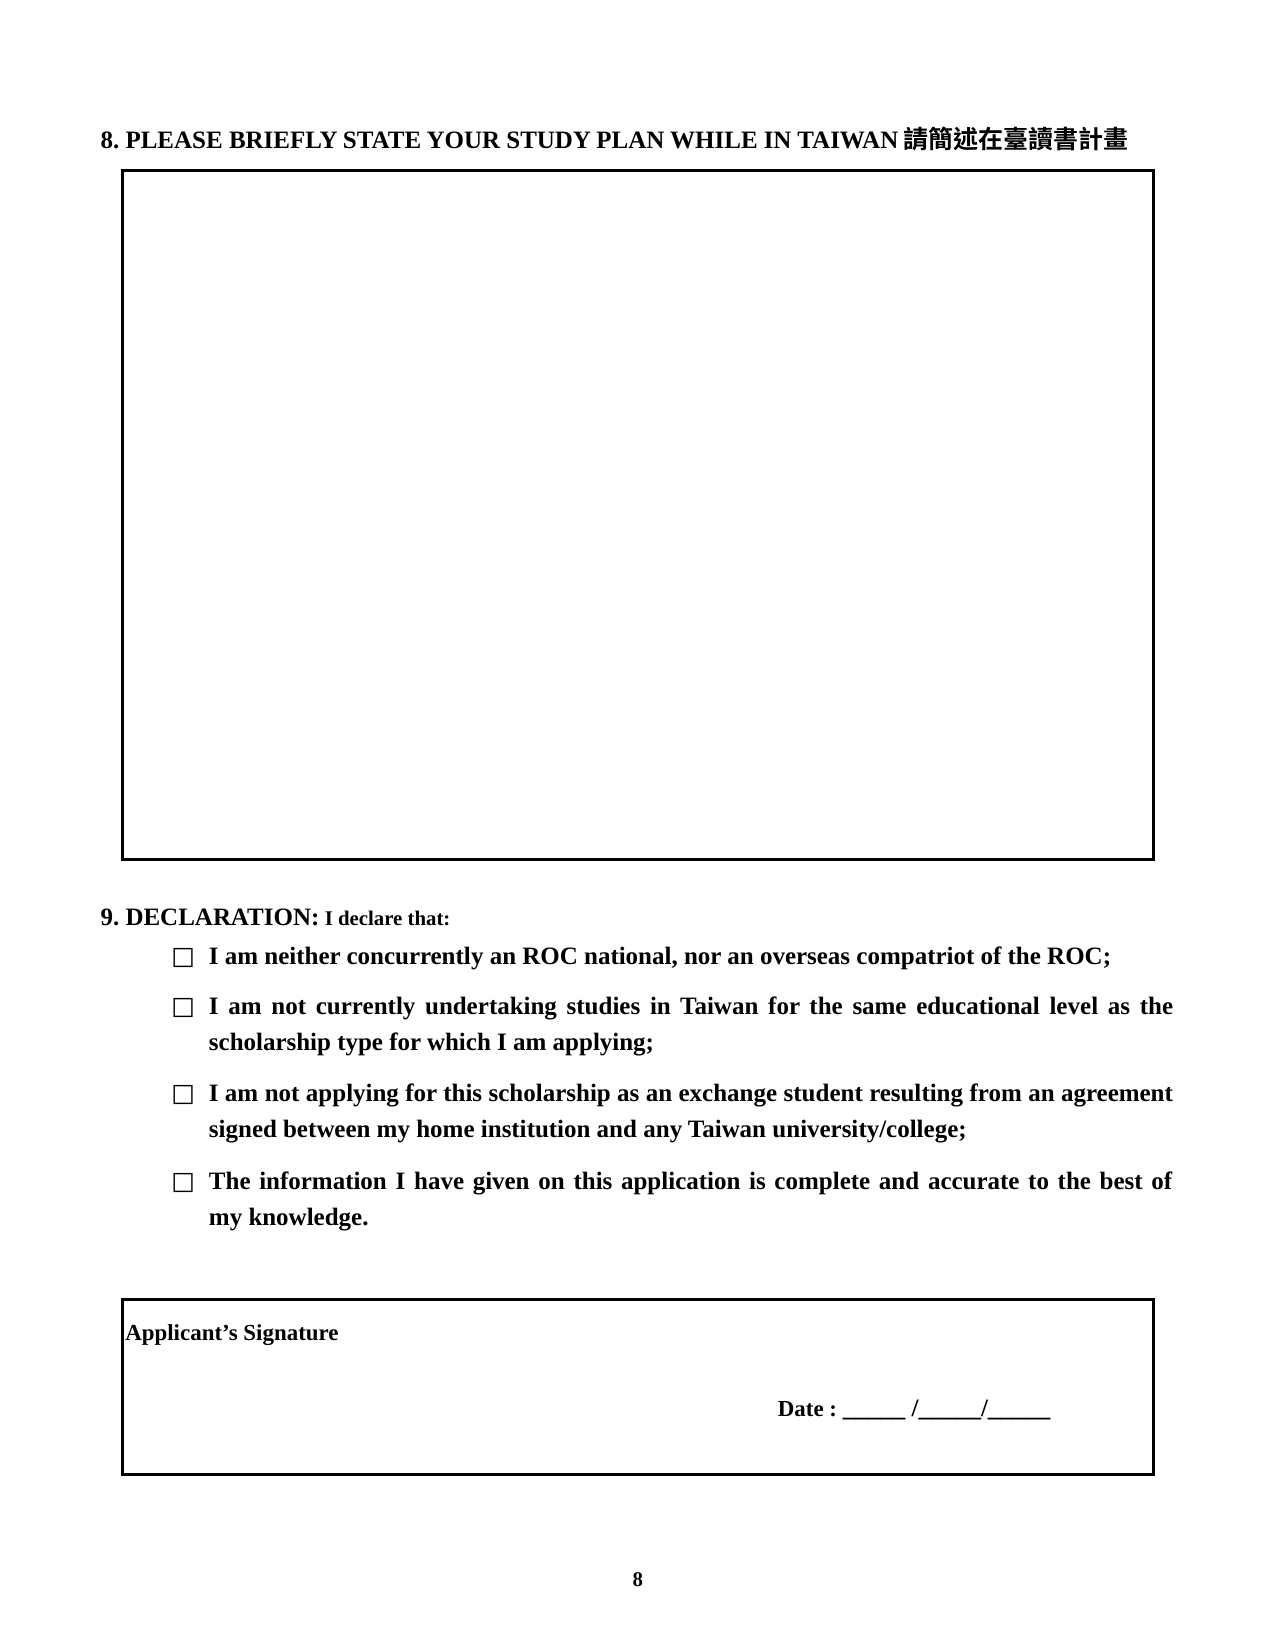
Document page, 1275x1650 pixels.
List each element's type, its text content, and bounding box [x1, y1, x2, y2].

list I am not currently undertaking studies in Taiwan for the same educational level as the scholarship type for which I am applying; [171, 986, 1174, 1061]
list I am not applying for this scholarship as an exchange student resulting from an agreement signed between my home institution and any Taiwan university/college; [171, 1073, 1174, 1148]
text 9. DECLARATION: I declare that: [100, 898, 1174, 936]
table_header [124, 172, 1152, 858]
list The information I have given on this application is complete and accurate to the best of my knowledge. [171, 1161, 1174, 1236]
text 8. PLEASE BRIEFLY STATE YOUR STUDY PLAN WHILE IN TAIWAN請簡述在臺讀書計畫 [100, 119, 1174, 156]
list I am neither concurrently an ROC national, nor an overseas compatriot of the ROC; [171, 936, 1174, 973]
table_header Applicant’s Signature Date : _____ /_____/_____ [124, 1301, 1152, 1472]
